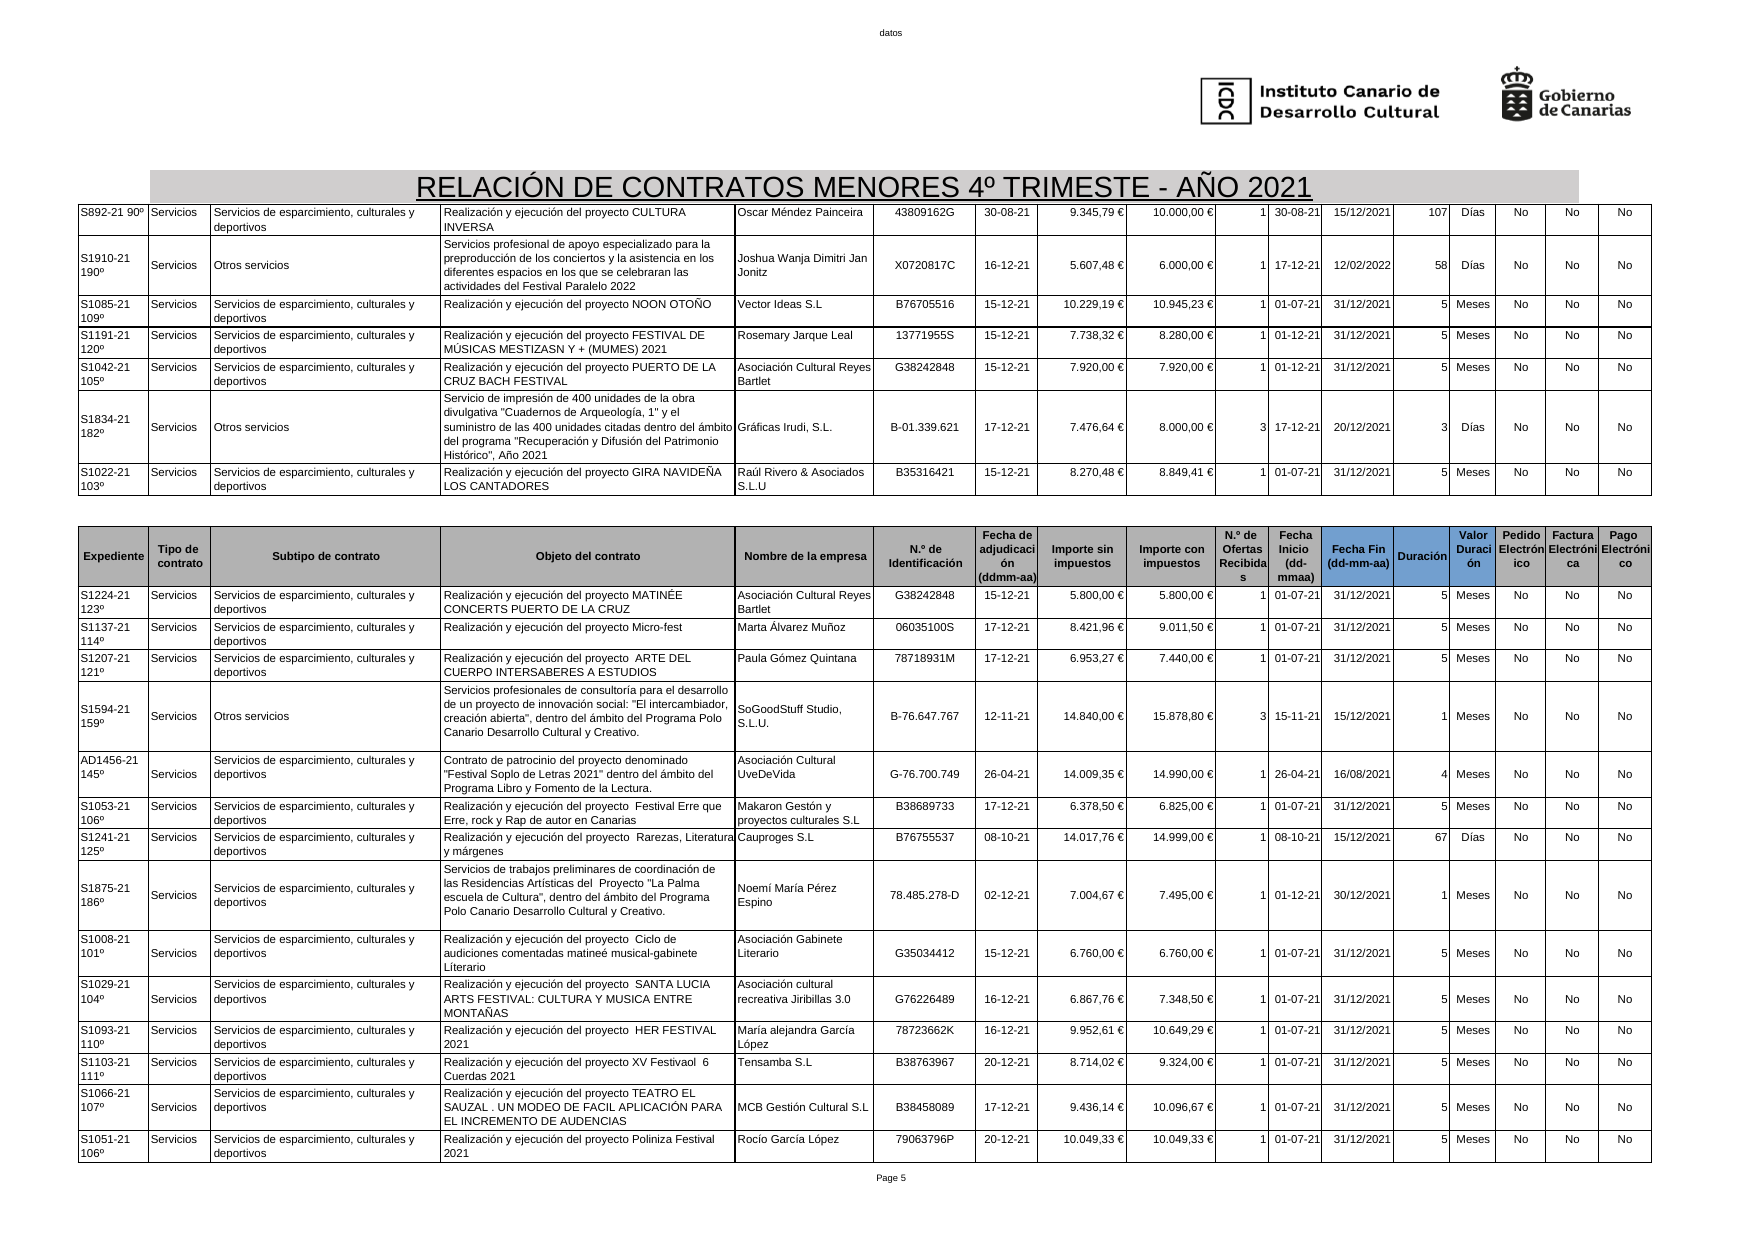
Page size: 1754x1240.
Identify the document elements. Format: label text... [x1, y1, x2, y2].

table_cell 15-12-21 [976, 359, 1037, 389]
table_cell Realización y ejecución del proyecto SANTA LUCIA ARTS FESTIVAL: CULTURA Y MUSICA ENTRE MONTAÑAS [441, 977, 734, 1021]
table_cell S1051-21 106º [79, 1131, 148, 1162]
table_cell Servicios [149, 1022, 210, 1053]
table_cell No [1599, 1131, 1651, 1162]
table_cell 1 [1394, 861, 1449, 930]
table_cell Marta Álvarez Muñoz [736, 619, 873, 649]
table_cell Servicios [149, 1131, 210, 1162]
table_cell 5.800,00 € [1127, 587, 1215, 618]
table_cell 12-11-21 [976, 682, 1037, 751]
table_cell Meses [1450, 587, 1495, 618]
table_cell No [1496, 587, 1545, 618]
table_cell S1029-21 104º [79, 977, 148, 1021]
table_cell Otros servicios [211, 236, 440, 295]
table_cell No [1546, 236, 1598, 295]
table_cell No [1546, 1085, 1598, 1130]
table_cell AD1456-21 145º [79, 752, 148, 797]
table_cell No [1599, 798, 1651, 828]
table_cell B38763967 [874, 1054, 975, 1084]
table_cell 1 [1216, 587, 1268, 618]
table_cell No [1496, 829, 1545, 860]
table_cell No [1546, 205, 1598, 235]
table_cell 20/12/2021 [1322, 391, 1393, 463]
table_cell S1191-21 120º [79, 328, 148, 358]
table_cell 15-12-21 [976, 296, 1037, 326]
table_cell 6.760,00 € [1127, 931, 1215, 976]
table_cell 15/12/2021 [1322, 682, 1393, 751]
table_cell Días [1450, 829, 1495, 860]
table_cell 1 [1216, 861, 1268, 930]
table_cell No [1496, 977, 1545, 1021]
table_cell 20-12-21 [976, 1054, 1037, 1084]
table_cell No [1546, 1022, 1598, 1053]
table_cell Servicios de esparcimiento, culturales y deportivos [211, 829, 440, 860]
table_cell No [1546, 587, 1598, 618]
table_cell 16/08/2021 [1322, 752, 1393, 797]
table_cell 01-07-21 [1269, 931, 1321, 976]
table_cell 8.849,41 € [1127, 464, 1215, 495]
table_cell Realización y ejecución del proyecto FESTIVAL DE MÚSICAS MESTIZASN Y + (MUMES) 2021 [441, 328, 734, 358]
table_cell B-01.339.621 [874, 391, 975, 463]
table_cell 5 [1394, 1054, 1449, 1084]
table_cell No [1599, 931, 1651, 976]
table_cell 30-08-21 [1269, 205, 1321, 235]
table_cell 5 [1394, 1131, 1449, 1162]
table_cell Servicios [149, 359, 210, 389]
table_cell 1 [1216, 1085, 1268, 1130]
table_cell S1093-21 110º [79, 1022, 148, 1053]
table_cell Realización y ejecución del proyecto ARTE DEL CUERPO INTERSABERES A ESTUDIOS [441, 650, 734, 681]
table_cell No [1496, 1054, 1545, 1084]
table_cell Servicios [149, 296, 210, 326]
table_cell 5 [1394, 798, 1449, 828]
table_cell Realización y ejecución del proyecto Ciclo de audiciones comentadas matineé musical-gabinete Líterario [441, 931, 734, 976]
table_cell 31/12/2021 [1322, 359, 1393, 389]
table_cell Asociación Gabinete Literario [736, 931, 873, 976]
table_cell 5.800,00 € [1038, 587, 1126, 618]
table_cell 43809162G [874, 205, 975, 235]
table_cell No [1546, 1131, 1598, 1162]
table_cell Servicios [149, 619, 210, 649]
table_cell Meses [1450, 1131, 1495, 1162]
table_cell 31/12/2021 [1322, 1131, 1393, 1162]
table_cell Servicios de esparcimiento, culturales y deportivos [211, 1022, 440, 1053]
table_cell 17-12-21 [976, 798, 1037, 828]
table_cell Joshua Wanja Dimitri Jan Jonitz [736, 236, 873, 295]
table_cell 6.378,50 € [1038, 798, 1126, 828]
table_cell 15/12/2021 [1322, 829, 1393, 860]
table_cell No [1496, 391, 1545, 463]
table_cell 17-12-21 [976, 1085, 1037, 1130]
table_cell S1594-21 159º [79, 682, 148, 751]
table_cell 5 [1394, 296, 1449, 326]
table_cell 01-07-21 [1269, 1085, 1321, 1130]
table_cell 8.000,00 € [1127, 391, 1215, 463]
table_cell 31/12/2021 [1322, 977, 1393, 1021]
table_cell Realización y ejecución del proyecto Festival Erre que Erre, rock y Rap de autor en Canarias [441, 798, 734, 828]
table_cell S1834-21 182º [79, 391, 148, 463]
table_cell María alejandra García López [736, 1022, 873, 1053]
table_cell No [1546, 619, 1598, 649]
table_cell Realización y ejecución del proyecto GIRA NAVIDEÑA LOS CANTADORES [441, 464, 734, 495]
table_cell 6.000,00 € [1127, 236, 1215, 295]
table_cell Servicios de trabajos preliminares de coordinación de las Residencias Artísticas del Proyecto "La Palma escuela de Cultura", dentro del ámbito del Programa Polo Canario Desarrollo Cultural y Creativo. [441, 861, 734, 930]
table_cell Realización y ejecución del proyecto XV Festivaol 6 Cuerdas 2021 [441, 1054, 734, 1084]
table_cell Realización y ejecución del proyecto Poliniza Festival 2021 [441, 1131, 734, 1162]
table_cell Realización y ejecución del proyecto Micro-fest [441, 619, 734, 649]
table_cell 1 [1216, 619, 1268, 649]
table_header N.º de Ofertas Recibida s [1216, 527, 1268, 586]
table_cell Servicios [149, 587, 210, 618]
table_cell Realización y ejecución del proyecto Rarezas, Literatura y márgenes [441, 829, 734, 860]
table_cell 5 [1394, 328, 1449, 358]
table_header Pedido Electrón ico [1496, 527, 1545, 586]
table_cell 1 [1216, 931, 1268, 976]
table_cell 15-11-21 [1269, 682, 1321, 751]
table_cell X0720817C [874, 236, 975, 295]
table_cell 17-12-21 [1269, 236, 1321, 295]
table_cell 16-12-21 [976, 1022, 1037, 1053]
table_cell No [1599, 977, 1651, 1021]
table_cell Meses [1450, 296, 1495, 326]
table_header Duración [1394, 527, 1449, 586]
table_cell Makaron Gestón y proyectos culturales S.L [736, 798, 873, 828]
table_header Expediente [79, 527, 148, 586]
table_cell 10.096,67 € [1127, 1085, 1215, 1130]
table_cell No [1496, 798, 1545, 828]
table_cell 01-07-21 [1269, 1131, 1321, 1162]
table_cell 8.421,96 € [1038, 619, 1126, 649]
table_cell No [1546, 296, 1598, 326]
table_cell Otros servicios [211, 391, 440, 463]
table_cell 1 [1216, 650, 1268, 681]
table_cell No [1599, 587, 1651, 618]
table_cell Servicios profesional de apoyo especializado para la preproducción de los conciertos y la asistencia en los diferentes espacios en los que se celebraran las actividades del Festival Paralelo 2022 [441, 236, 734, 295]
table_cell B38689733 [874, 798, 975, 828]
table_cell S1103-21 111º [79, 1054, 148, 1084]
table_cell Tensamba S.L [736, 1054, 873, 1084]
table_header Subtipo de contrato [211, 527, 440, 586]
table_cell No [1599, 1054, 1651, 1084]
table_cell 10.000,00 € [1127, 205, 1215, 235]
table_cell No [1496, 464, 1545, 495]
table_cell No [1496, 1131, 1545, 1162]
table_cell 5 [1394, 619, 1449, 649]
table_cell No [1546, 798, 1598, 828]
table_cell 15-12-21 [976, 931, 1037, 976]
table_cell 67 [1394, 829, 1449, 860]
table_header Pago Electróni co [1599, 527, 1651, 586]
table_cell 16-12-21 [976, 977, 1037, 1021]
table_cell 107 [1394, 205, 1449, 235]
table_cell 01-12-21 [1269, 861, 1321, 930]
table_cell Realización y ejecución del proyecto PUERTO DE LA CRUZ BACH FESTIVAL [441, 359, 734, 389]
table_cell Servicios [149, 464, 210, 495]
table_header Factura Electróni ca [1546, 527, 1598, 586]
table_cell 14.990,00 € [1127, 752, 1215, 797]
table_header N.º de Identificación [874, 527, 975, 586]
table_cell Paula Gómez Quintana [736, 650, 873, 681]
table_cell No [1599, 236, 1651, 295]
table_cell S892-21 90º [79, 205, 148, 235]
table_cell Meses [1450, 359, 1495, 389]
table_cell 1 [1216, 1131, 1268, 1162]
table_cell 6.760,00 € [1038, 931, 1126, 976]
table_cell Rosemary Jarque Leal [736, 328, 873, 358]
table_cell 6.825,00 € [1127, 798, 1215, 828]
table_cell No [1496, 1085, 1545, 1130]
table_cell 79063796P [874, 1131, 975, 1162]
table_cell Otros servicios [211, 682, 440, 751]
table_cell Meses [1450, 650, 1495, 681]
table_cell S1066-21 107º [79, 1085, 148, 1130]
table_cell 8.280,00 € [1127, 328, 1215, 358]
table_cell Días [1450, 391, 1495, 463]
table_cell 31/12/2021 [1322, 296, 1393, 326]
table_header Fecha Inicio (dd-mmaa) [1269, 527, 1321, 586]
table_cell 26-04-21 [976, 752, 1037, 797]
table_cell 78723662K [874, 1022, 975, 1053]
table_cell 15-12-21 [976, 328, 1037, 358]
table_cell 1 [1216, 328, 1268, 358]
table_cell 1 [1216, 236, 1268, 295]
table_cell No [1496, 359, 1545, 389]
table_cell No [1496, 752, 1545, 797]
table_cell 9.952,61 € [1038, 1022, 1126, 1053]
table_cell 78.485.278-D [874, 861, 975, 930]
table_cell Rocío García López [736, 1131, 873, 1162]
table_cell 02-12-21 [976, 861, 1037, 930]
table_cell 17-12-21 [1269, 391, 1321, 463]
table_cell 4 [1394, 752, 1449, 797]
table_cell 9.436,14 € [1038, 1085, 1126, 1130]
table_cell S1910-21 190º [79, 236, 148, 295]
table_cell Servicios [149, 205, 210, 235]
table_header Valor Duraci ón [1450, 527, 1495, 586]
table_cell 01-12-21 [1269, 328, 1321, 358]
table_cell 7.920,00 € [1127, 359, 1215, 389]
table_cell 14.009,35 € [1038, 752, 1126, 797]
table_cell 30/12/2021 [1322, 861, 1393, 930]
table_cell Realización y ejecución del proyecto HER FESTIVAL 2021 [441, 1022, 734, 1053]
table_cell Servicios [149, 829, 210, 860]
table_cell Servicios de esparcimiento, culturales y deportivos [211, 1131, 440, 1162]
table_cell B38458089 [874, 1085, 975, 1130]
table_cell 20-12-21 [976, 1131, 1037, 1162]
table_cell 15/12/2021 [1322, 205, 1393, 235]
table_cell No [1599, 650, 1651, 681]
table_cell SoGoodStuff Studio, S.L.U. [736, 682, 873, 751]
table_cell Servicios [149, 328, 210, 358]
table_cell 5 [1394, 1085, 1449, 1130]
table_cell Meses [1450, 1054, 1495, 1084]
table_cell 5 [1394, 977, 1449, 1021]
table_cell 01-07-21 [1269, 798, 1321, 828]
table_cell 7.920,00 € [1038, 359, 1126, 389]
table_cell B76755537 [874, 829, 975, 860]
table_cell Servicios [149, 650, 210, 681]
table_cell Meses [1450, 931, 1495, 976]
table_cell Asociación Cultural UveDeVida [736, 752, 873, 797]
table_cell 7.004,67 € [1038, 861, 1126, 930]
table_cell 8.270,48 € [1038, 464, 1126, 495]
table_cell Días [1450, 236, 1495, 295]
table_cell No [1599, 682, 1651, 751]
table_cell S1085-21 109º [79, 296, 148, 326]
table_cell S1008-21 101º [79, 931, 148, 976]
table_cell 01-07-21 [1269, 1022, 1321, 1053]
table_cell 5 [1394, 359, 1449, 389]
table_cell Servicios de esparcimiento, culturales y deportivos [211, 205, 440, 235]
table_cell 9.011,50 € [1127, 619, 1215, 649]
table_cell 31/12/2021 [1322, 328, 1393, 358]
table_cell Servicios [149, 931, 210, 976]
table_cell 1 [1394, 682, 1449, 751]
table_cell Realización y ejecución del proyecto NOON OTOÑO [441, 296, 734, 326]
table_cell 1 [1216, 359, 1268, 389]
table_cell Servicios [149, 861, 210, 930]
table_cell 01-07-21 [1269, 587, 1321, 618]
table_cell 10.229,19 € [1038, 296, 1126, 326]
table_cell 3 [1216, 682, 1268, 751]
table_cell Servicios de esparcimiento, culturales y deportivos [211, 1054, 440, 1084]
table_cell Servicios de esparcimiento, culturales y deportivos [211, 328, 440, 358]
table_cell Servicios [149, 236, 210, 295]
table_cell 31/12/2021 [1322, 1022, 1393, 1053]
table_cell No [1496, 619, 1545, 649]
table_cell No [1599, 205, 1651, 235]
table_cell Servicios [149, 798, 210, 828]
table_cell 01-07-21 [1269, 619, 1321, 649]
table_cell Servicios de esparcimiento, culturales y deportivos [211, 650, 440, 681]
table_cell 5.607,48 € [1038, 236, 1126, 295]
table_cell Meses [1450, 464, 1495, 495]
table_cell 1 [1216, 798, 1268, 828]
table_cell S1053-21 106º [79, 798, 148, 828]
table_cell No [1599, 391, 1651, 463]
table_cell Asociación Cultural Reyes Bartlet [736, 359, 873, 389]
table_cell Servicios de esparcimiento, culturales y deportivos [211, 359, 440, 389]
table_cell Servicios de esparcimiento, culturales y deportivos [211, 861, 440, 930]
table_cell 31/12/2021 [1322, 931, 1393, 976]
table_cell No [1546, 464, 1598, 495]
table_cell 1 [1216, 829, 1268, 860]
table_cell Días [1450, 205, 1495, 235]
table_cell Servicio de impresión de 400 unidades de la obra divulgativa "Cuadernos de Arqueología, 1" y el suministro de las 400 unidades citadas dentro del ámbito del programa "Recuperación y Difusión del Patrimonio Histórico", Año 2021 [441, 391, 734, 463]
table_cell Servicios de esparcimiento, culturales y deportivos [211, 587, 440, 618]
table_cell 1 [1216, 1054, 1268, 1084]
table_cell Servicios de esparcimiento, culturales y deportivos [211, 464, 440, 495]
table_cell 7.440,00 € [1127, 650, 1215, 681]
table_cell 31/12/2021 [1322, 1085, 1393, 1130]
table_cell Servicios de esparcimiento, culturales y deportivos [211, 619, 440, 649]
table_cell No [1496, 236, 1545, 295]
table_cell Meses [1450, 619, 1495, 649]
table_cell Meses [1450, 682, 1495, 751]
table_cell 14.840,00 € [1038, 682, 1126, 751]
table_cell 17-12-21 [976, 650, 1037, 681]
table_cell No [1496, 1022, 1545, 1053]
table_cell 1 [1216, 1022, 1268, 1053]
table_cell No [1599, 1085, 1651, 1130]
table_cell 31/12/2021 [1322, 619, 1393, 649]
table_cell Meses [1450, 328, 1495, 358]
table_cell No [1546, 829, 1598, 860]
table_cell S1241-21 125º [79, 829, 148, 860]
table_cell 7.476,64 € [1038, 391, 1126, 463]
table_cell 15-12-21 [976, 464, 1037, 495]
table_cell 5 [1394, 464, 1449, 495]
table_cell No [1546, 682, 1598, 751]
table_cell 14.999,00 € [1127, 829, 1215, 860]
table_cell S1137-21 114º [79, 619, 148, 649]
table_cell 5 [1394, 650, 1449, 681]
table_cell Noemí María Pérez Espino [736, 861, 873, 930]
table_cell 06035100S [874, 619, 975, 649]
table_cell G76226489 [874, 977, 975, 1021]
table_cell 5 [1394, 587, 1449, 618]
table_cell No [1546, 931, 1598, 976]
table_cell 01-07-21 [1269, 977, 1321, 1021]
table_cell Raúl Rivero & Asociados S.L.U [736, 464, 873, 495]
table_cell 5 [1394, 1022, 1449, 1053]
table_cell Meses [1450, 1085, 1495, 1130]
table_cell No [1599, 359, 1651, 389]
table_cell 6.953,27 € [1038, 650, 1126, 681]
table_cell 16-12-21 [976, 236, 1037, 295]
table_cell 31/12/2021 [1322, 1054, 1393, 1084]
table_cell 58 [1394, 236, 1449, 295]
table_cell Meses [1450, 752, 1495, 797]
table_cell No [1599, 861, 1651, 930]
table_cell No [1546, 752, 1598, 797]
table_cell Oscar Méndez Painceira [736, 205, 873, 235]
table_cell 9.324,00 € [1127, 1054, 1215, 1084]
table_cell 1 [1216, 752, 1268, 797]
table_cell 12/02/2022 [1322, 236, 1393, 295]
table_cell Servicios de esparcimiento, culturales y deportivos [211, 931, 440, 976]
table_cell 10.649,29 € [1127, 1022, 1215, 1053]
table_cell Servicios [149, 391, 210, 463]
table_cell 10.049,33 € [1127, 1131, 1215, 1162]
table_cell No [1496, 328, 1545, 358]
table_cell Asociación Cultural Reyes Bartlet [736, 587, 873, 618]
table_cell Servicios [149, 752, 210, 797]
table_cell S1224-21 123º [79, 587, 148, 618]
table_cell Meses [1450, 798, 1495, 828]
table_cell 31/12/2021 [1322, 798, 1393, 828]
table_cell Realización y ejecución del proyecto MATINÉE CONCERTS PUERTO DE LA CRUZ [441, 587, 734, 618]
table_cell 1 [1216, 296, 1268, 326]
table_header Tipo de contrato [149, 527, 210, 586]
table_cell No [1496, 205, 1545, 235]
table_cell 6.867,76 € [1038, 977, 1126, 1021]
table_cell 5 [1394, 931, 1449, 976]
table_cell G-76.700.749 [874, 752, 975, 797]
table_cell No [1599, 1022, 1651, 1053]
table_cell No [1546, 328, 1598, 358]
table_cell Servicios de esparcimiento, culturales y deportivos [211, 752, 440, 797]
table_cell 08-10-21 [1269, 829, 1321, 860]
table_cell B76705516 [874, 296, 975, 326]
table_cell 01-07-21 [1269, 650, 1321, 681]
table_cell No [1496, 650, 1545, 681]
table_cell Servicios de esparcimiento, culturales y deportivos [211, 1085, 440, 1130]
table_cell 7.495,00 € [1127, 861, 1215, 930]
table_cell No [1546, 391, 1598, 463]
table_cell No [1599, 619, 1651, 649]
table_cell 10.945,23 € [1127, 296, 1215, 326]
table_cell 31/12/2021 [1322, 464, 1393, 495]
table_cell Meses [1450, 977, 1495, 1021]
table_header Fecha de adjudicaci ón (ddmm-aa) [976, 527, 1037, 586]
table_cell 01-07-21 [1269, 1054, 1321, 1084]
table_cell No [1546, 650, 1598, 681]
table_header Importe con impuestos [1127, 527, 1215, 586]
table_cell Contrato de patrocinio del proyecto denominado "Festival Soplo de Letras 2021" dentro del ámbito del Programa Libro y Fomento de la Lectura. [441, 752, 734, 797]
table_cell 31/12/2021 [1322, 587, 1393, 618]
table_cell 3 [1216, 391, 1268, 463]
table_cell 17-12-21 [976, 619, 1037, 649]
table_cell 01-07-21 [1269, 464, 1321, 495]
table_cell S1022-21 103º [79, 464, 148, 495]
table_cell Servicios de esparcimiento, culturales y deportivos [211, 798, 440, 828]
table_cell B-76.647.767 [874, 682, 975, 751]
table_cell 9.345,79 € [1038, 205, 1126, 235]
table_cell 7.738,32 € [1038, 328, 1126, 358]
table_cell 26-04-21 [1269, 752, 1321, 797]
table_cell G38242848 [874, 587, 975, 618]
table_cell S1042-21 105º [79, 359, 148, 389]
table_cell B35316421 [874, 464, 975, 495]
table_cell No [1496, 861, 1545, 930]
table_cell 01-07-21 [1269, 296, 1321, 326]
table_header Nombre de la empresa [736, 527, 873, 586]
table_cell 13771955S [874, 328, 975, 358]
table_cell Meses [1450, 861, 1495, 930]
table_cell Servicios [149, 1054, 210, 1084]
table_cell 10.049,33 € [1038, 1131, 1126, 1162]
table_cell 3 [1394, 391, 1449, 463]
table_cell S1207-21 121º [79, 650, 148, 681]
table_cell MCB Gestión Cultural S.L [736, 1085, 873, 1130]
table_cell 78718931M [874, 650, 975, 681]
table_cell No [1496, 296, 1545, 326]
table_cell Realización y ejecución del proyecto CULTURA INVERSA [441, 205, 734, 235]
table_header Objeto del contrato [441, 527, 734, 586]
table_cell 30-08-21 [976, 205, 1037, 235]
table_cell No [1496, 682, 1545, 751]
table_cell No [1599, 296, 1651, 326]
table_cell 8.714,02 € [1038, 1054, 1126, 1084]
table_cell No [1546, 359, 1598, 389]
table_cell Asociación cultural recreativa Jiribillas 3.0 [736, 977, 873, 1021]
table_cell 17-12-21 [976, 391, 1037, 463]
table_cell 01-12-21 [1269, 359, 1321, 389]
table_cell No [1496, 931, 1545, 976]
table_cell Servicios de esparcimiento, culturales y deportivos [211, 977, 440, 1021]
table_cell Servicios [149, 682, 210, 751]
table_header Importe sin impuestos [1038, 527, 1126, 586]
table_cell No [1599, 829, 1651, 860]
table_cell 15.878,80 € [1127, 682, 1215, 751]
table_cell 08-10-21 [976, 829, 1037, 860]
table_cell Servicios profesionales de consultoría para el desarrollo de un proyecto de innovación social: "El intercambiador, creación abierta", dentro del ámbito del Programa Polo Canario Desarrollo Cultural y Creativo. [441, 682, 734, 751]
table_cell G35034412 [874, 931, 975, 976]
table_cell Servicios [149, 977, 210, 1021]
table_cell 31/12/2021 [1322, 650, 1393, 681]
table_cell S1875-21 186º [79, 861, 148, 930]
table_cell No [1599, 328, 1651, 358]
table_header Fecha Fin (dd-mm-aa) [1322, 527, 1393, 586]
table_cell 1 [1216, 205, 1268, 235]
table_cell G38242848 [874, 359, 975, 389]
table_cell Servicios [149, 1085, 210, 1130]
table_cell No [1546, 1054, 1598, 1084]
table_cell Realización y ejecución del proyecto TEATRO EL SAUZAL . UN MODEO DE FACIL APLICACIÓN PARA EL INCREMENTO DE AUDENCIAS [441, 1085, 734, 1130]
table_cell 14.017,76 € [1038, 829, 1126, 860]
table_cell 7.348,50 € [1127, 977, 1215, 1021]
table_cell No [1546, 977, 1598, 1021]
table_cell Meses [1450, 1022, 1495, 1053]
table_cell Gráficas Irudi, S.L. [736, 391, 873, 463]
table_cell 1 [1216, 977, 1268, 1021]
table_cell 15-12-21 [976, 587, 1037, 618]
table_cell Vector Ideas S.L [736, 296, 873, 326]
table_cell No [1546, 861, 1598, 930]
table_cell No [1599, 464, 1651, 495]
table_cell No [1599, 752, 1651, 797]
table_cell Cauproges S.L [736, 829, 873, 860]
table_cell Servicios de esparcimiento, culturales y deportivos [211, 296, 440, 326]
table_cell 1 [1216, 464, 1268, 495]
